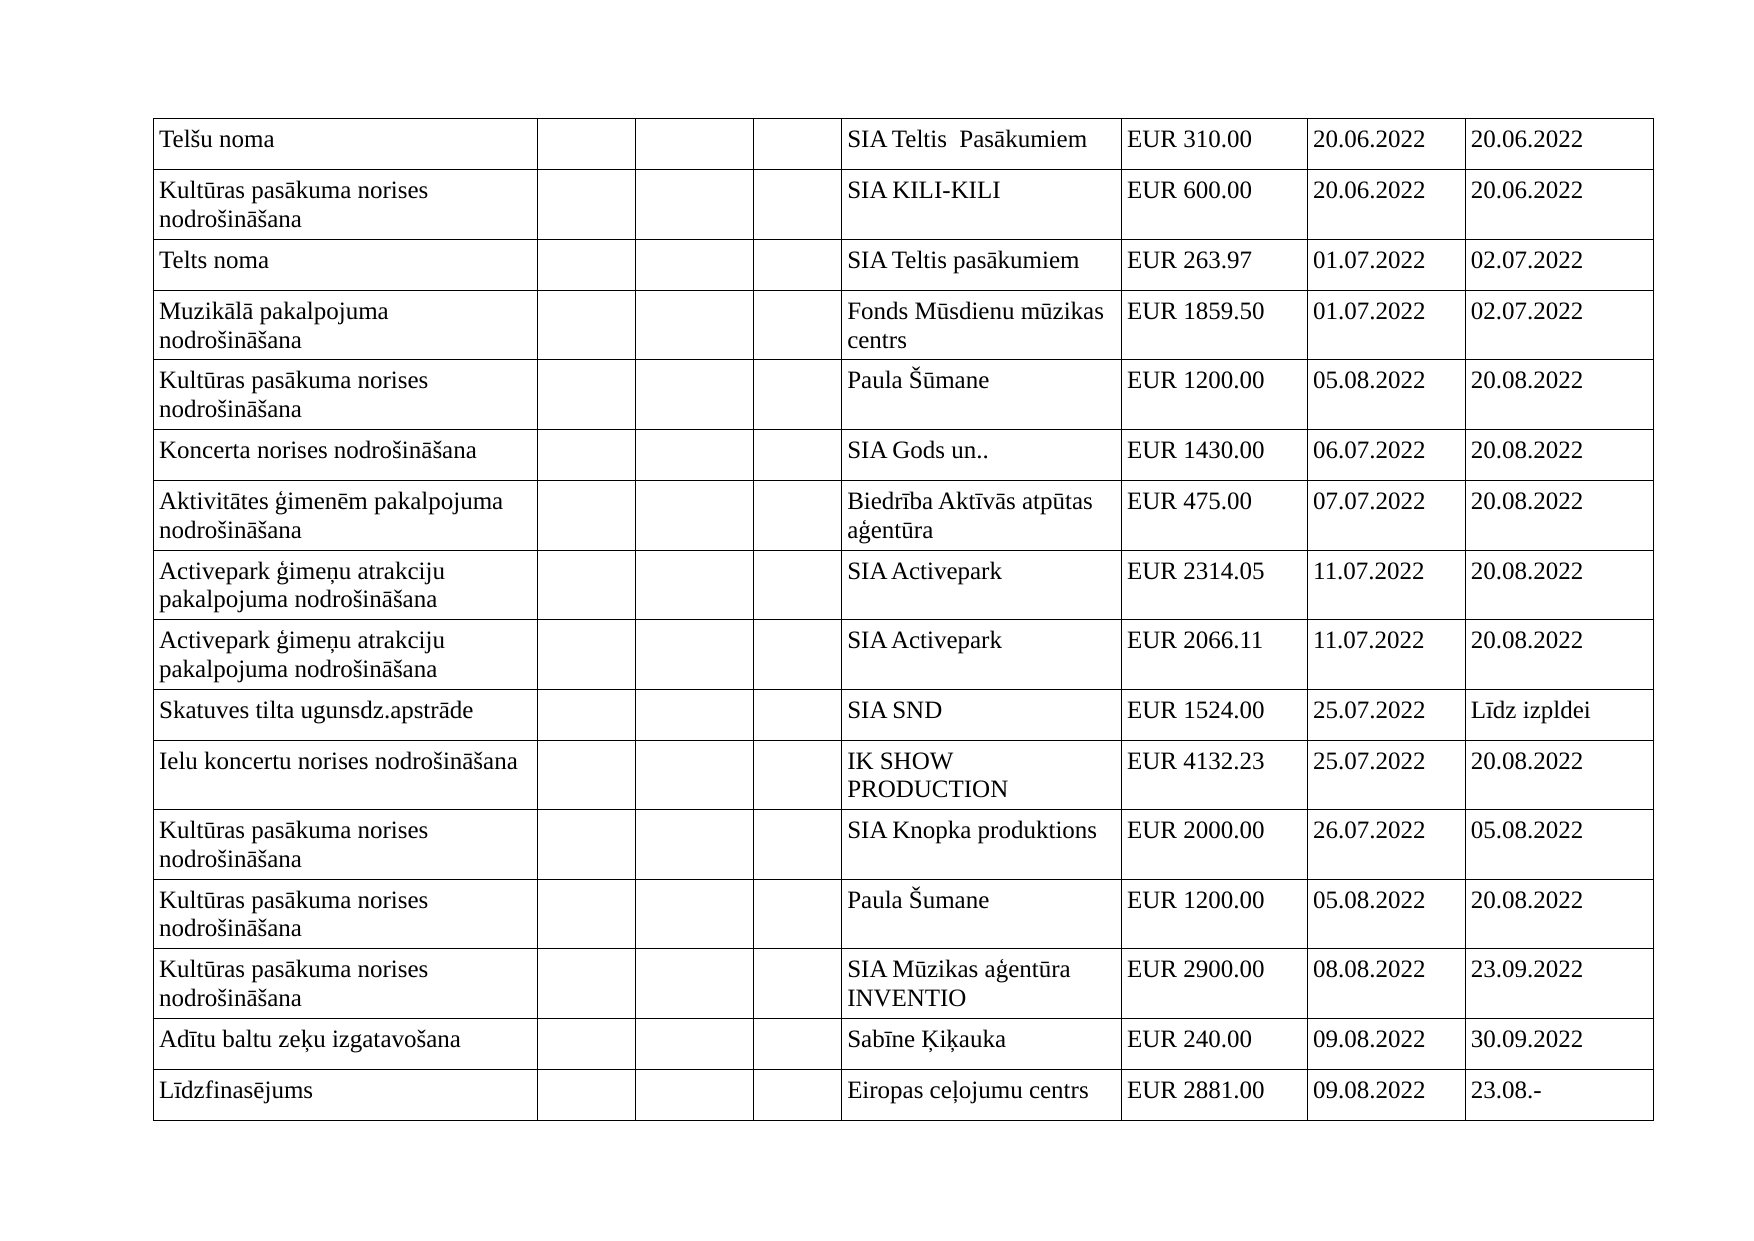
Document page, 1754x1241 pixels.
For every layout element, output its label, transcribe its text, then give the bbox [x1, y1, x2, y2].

table_cell EUR 1859.50 [1122, 291, 1307, 359]
table_cell [538, 360, 635, 429]
table_cell [754, 690, 841, 739]
table_cell [636, 880, 753, 948]
table_cell Aktivitātes ģimenēm pakalpojuma nodrošināšana [154, 481, 537, 549]
table_cell [636, 291, 753, 359]
table_cell Biedrība Aktīvās atpūtas aģentūra [842, 481, 1121, 549]
table_cell [538, 741, 635, 809]
table_cell [636, 620, 753, 688]
table_cell EUR 475.00 [1122, 481, 1307, 549]
table_cell EUR 2000.00 [1122, 810, 1307, 878]
table_cell [538, 240, 635, 290]
table_cell [538, 119, 635, 169]
table_cell 30.09.2022 [1466, 1019, 1653, 1069]
table_cell EUR 2066.11 [1122, 620, 1307, 688]
table_cell EUR 240.00 [1122, 1019, 1307, 1069]
table_cell EUR 2314.05 [1122, 551, 1307, 619]
table_cell 01.07.2022 [1308, 240, 1465, 290]
table_cell [636, 949, 753, 1017]
table_cell [538, 1070, 635, 1120]
table_cell SIA KILI-KILI [842, 170, 1121, 239]
table_cell [538, 880, 635, 948]
table_cell [754, 620, 841, 688]
table_cell Paula Šūmane [842, 360, 1121, 429]
table_cell 09.08.2022 [1308, 1019, 1465, 1069]
table_cell [754, 880, 841, 948]
table_cell SIA Activepark [842, 620, 1121, 688]
table_cell 11.07.2022 [1308, 620, 1465, 688]
table_cell SIA Activepark [842, 551, 1121, 619]
table_cell Kultūras pasākuma norises nodrošināšana [154, 360, 537, 429]
table_cell 20.08.2022 [1466, 551, 1653, 619]
table_cell SIA SND [842, 690, 1121, 739]
table_cell [754, 741, 841, 809]
table_cell EUR 2881.00 [1122, 1070, 1307, 1120]
table_cell Kultūras pasākuma norises nodrošināšana [154, 170, 537, 239]
table_cell EUR 4132.23 [1122, 741, 1307, 809]
table_cell [754, 551, 841, 619]
table_cell Sabīne Ķiķauka [842, 1019, 1121, 1069]
table_cell SIA Mūzikas aģentūra INVENTIO [842, 949, 1121, 1017]
table_cell 20.08.2022 [1466, 481, 1653, 549]
table_cell EUR 1524.00 [1122, 690, 1307, 739]
table_cell SIA Gods un.. [842, 430, 1121, 480]
table_cell 02.07.2022 [1466, 240, 1653, 290]
table_cell Līdzfinasējums [154, 1070, 537, 1120]
table_cell [538, 481, 635, 549]
table_cell [636, 551, 753, 619]
table_cell 20.08.2022 [1466, 430, 1653, 480]
table_cell [636, 170, 753, 239]
table_cell SIA Teltis Pasākumiem [842, 119, 1121, 169]
table_cell [538, 949, 635, 1017]
table_cell [754, 170, 841, 239]
table_cell Activepark ģimeņu atrakciju pakalpojuma nodrošināšana [154, 620, 537, 688]
table_cell [538, 810, 635, 878]
table_cell SIA Teltis pasākumiem [842, 240, 1121, 290]
table_cell Kultūras pasākuma norises nodrošināšana [154, 949, 537, 1017]
table_cell [538, 430, 635, 480]
table_cell Telšu noma [154, 119, 537, 169]
table_cell [538, 620, 635, 688]
table_cell 07.07.2022 [1308, 481, 1465, 549]
table_cell 20.08.2022 [1466, 741, 1653, 809]
table_cell 23.08.- [1466, 1070, 1653, 1120]
table_cell EUR 1200.00 [1122, 360, 1307, 429]
table_cell 05.08.2022 [1308, 880, 1465, 948]
table_cell EUR 2900.00 [1122, 949, 1307, 1017]
table_cell 20.06.2022 [1308, 119, 1465, 169]
table_cell Muzikālā pakalpojuma nodrošināšana [154, 291, 537, 359]
table_cell [538, 1019, 635, 1069]
table_cell 26.07.2022 [1308, 810, 1465, 878]
table_cell Koncerta norises nodrošināšana [154, 430, 537, 480]
table_cell Adītu baltu zeķu izgatavošana [154, 1019, 537, 1069]
table_cell 20.06.2022 [1466, 119, 1653, 169]
table_cell [754, 430, 841, 480]
table_cell [754, 119, 841, 169]
table_cell 20.06.2022 [1466, 170, 1653, 239]
table_cell 20.06.2022 [1308, 170, 1465, 239]
table_cell IK SHOW PRODUCTION [842, 741, 1121, 809]
table_cell 01.07.2022 [1308, 291, 1465, 359]
table_cell Skatuves tilta ugunsdz.apstrāde [154, 690, 537, 739]
table_cell Fonds Mūsdienu mūzikas centrs [842, 291, 1121, 359]
table_cell 05.08.2022 [1466, 810, 1653, 878]
table_cell EUR 1430.00 [1122, 430, 1307, 480]
table_cell EUR 600.00 [1122, 170, 1307, 239]
table_cell EUR 263.97 [1122, 240, 1307, 290]
table_cell [636, 119, 753, 169]
table_cell [636, 481, 753, 549]
table_cell 09.08.2022 [1308, 1070, 1465, 1120]
table_cell 20.08.2022 [1466, 620, 1653, 688]
table_cell 02.07.2022 [1466, 291, 1653, 359]
table_cell [636, 430, 753, 480]
table_cell 25.07.2022 [1308, 690, 1465, 739]
table_cell [538, 690, 635, 739]
table_cell Telts noma [154, 240, 537, 290]
table_cell [636, 360, 753, 429]
table_cell 11.07.2022 [1308, 551, 1465, 619]
table_cell [636, 810, 753, 878]
table_cell [538, 291, 635, 359]
table_cell [636, 240, 753, 290]
table_cell [754, 360, 841, 429]
table_cell EUR 1200.00 [1122, 880, 1307, 948]
table_cell Activepark ģimeņu atrakciju pakalpojuma nodrošināšana [154, 551, 537, 619]
table_cell EUR 310.00 [1122, 119, 1307, 169]
table_cell 05.08.2022 [1308, 360, 1465, 429]
table_cell Ielu koncertu norises nodrošināšana [154, 741, 537, 809]
table_cell Paula Šumane [842, 880, 1121, 948]
table_cell [636, 1019, 753, 1069]
table_cell [754, 240, 841, 290]
table_cell [538, 170, 635, 239]
table_cell SIA Knopka produktions [842, 810, 1121, 878]
table_cell [754, 1019, 841, 1069]
table_cell [754, 291, 841, 359]
table_cell Līdz izpldei [1466, 690, 1653, 739]
table_cell [754, 810, 841, 878]
table_cell 23.09.2022 [1466, 949, 1653, 1017]
table_cell [754, 949, 841, 1017]
table_cell [754, 1070, 841, 1120]
table_cell 20.08.2022 [1466, 880, 1653, 948]
table_cell 20.08.2022 [1466, 360, 1653, 429]
table_cell [754, 481, 841, 549]
table_cell [636, 1070, 753, 1120]
table_cell 06.07.2022 [1308, 430, 1465, 480]
table_cell [636, 741, 753, 809]
table_cell Kultūras pasākuma norises nodrošināšana [154, 810, 537, 878]
table_cell Eiropas ceļojumu centrs [842, 1070, 1121, 1120]
table_cell [636, 690, 753, 739]
table_cell 08.08.2022 [1308, 949, 1465, 1017]
table_cell 25.07.2022 [1308, 741, 1465, 809]
table_cell [538, 551, 635, 619]
table_cell Kultūras pasākuma norises nodrošināšana [154, 880, 537, 948]
